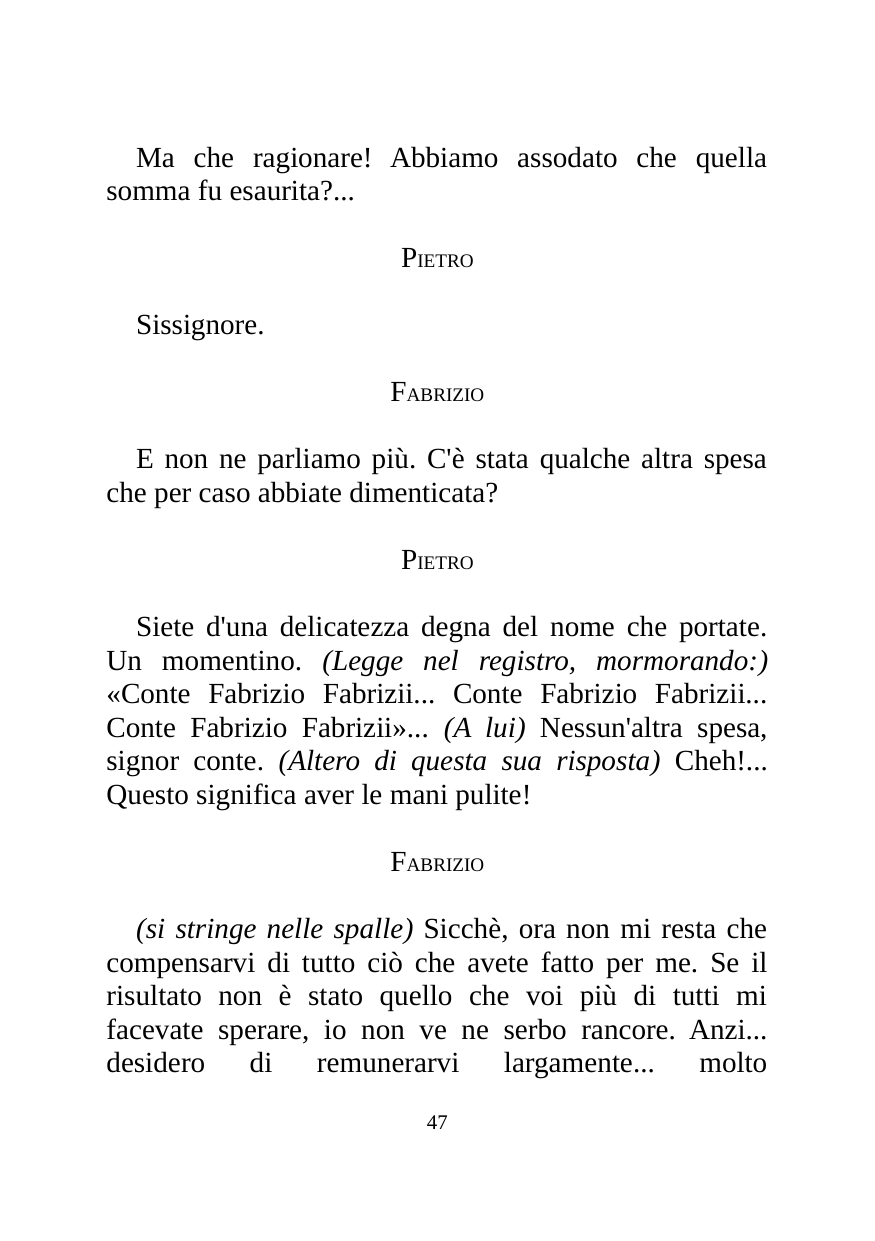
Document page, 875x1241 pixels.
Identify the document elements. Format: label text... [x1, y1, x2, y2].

text Fabrizio [106, 844, 768, 878]
text Siete d'una delicatezza degna del nome che portate. Un momentino. (Legge nel registro, mormorando:) «Conte Fabrizio Fabrizii... Conte Fabrizio Fabrizii... Conte Fabrizio Fabrizii»... (A lui) Nessun'altra spesa, signor conte. (Altero di questa sua risposta) Cheh!... Questo significa aver le mani pulite! [106, 609, 768, 811]
text Fabrizio [106, 374, 768, 408]
text Pietro [106, 240, 768, 274]
text Sissignore. [106, 307, 768, 341]
text Pietro [106, 542, 768, 576]
text Ma che ragionare! Abbiamo assodato che quella somma fu esaurita?... [106, 140, 768, 207]
text (si stringe nelle spalle) Sicchè, ora non mi resta che compensarvi di tutto ciò che avete fatto per me. Se il risultato non è stato quello che voi più di tutti mi facevate sperare, io non ve ne serbo rancore. Anzi... desidero di remunerarvi largamente... molto [106, 911, 768, 1079]
text E non ne parliamo più. C'è stata qualche altra spesa che per caso abbiate dimenticata? [106, 442, 768, 509]
